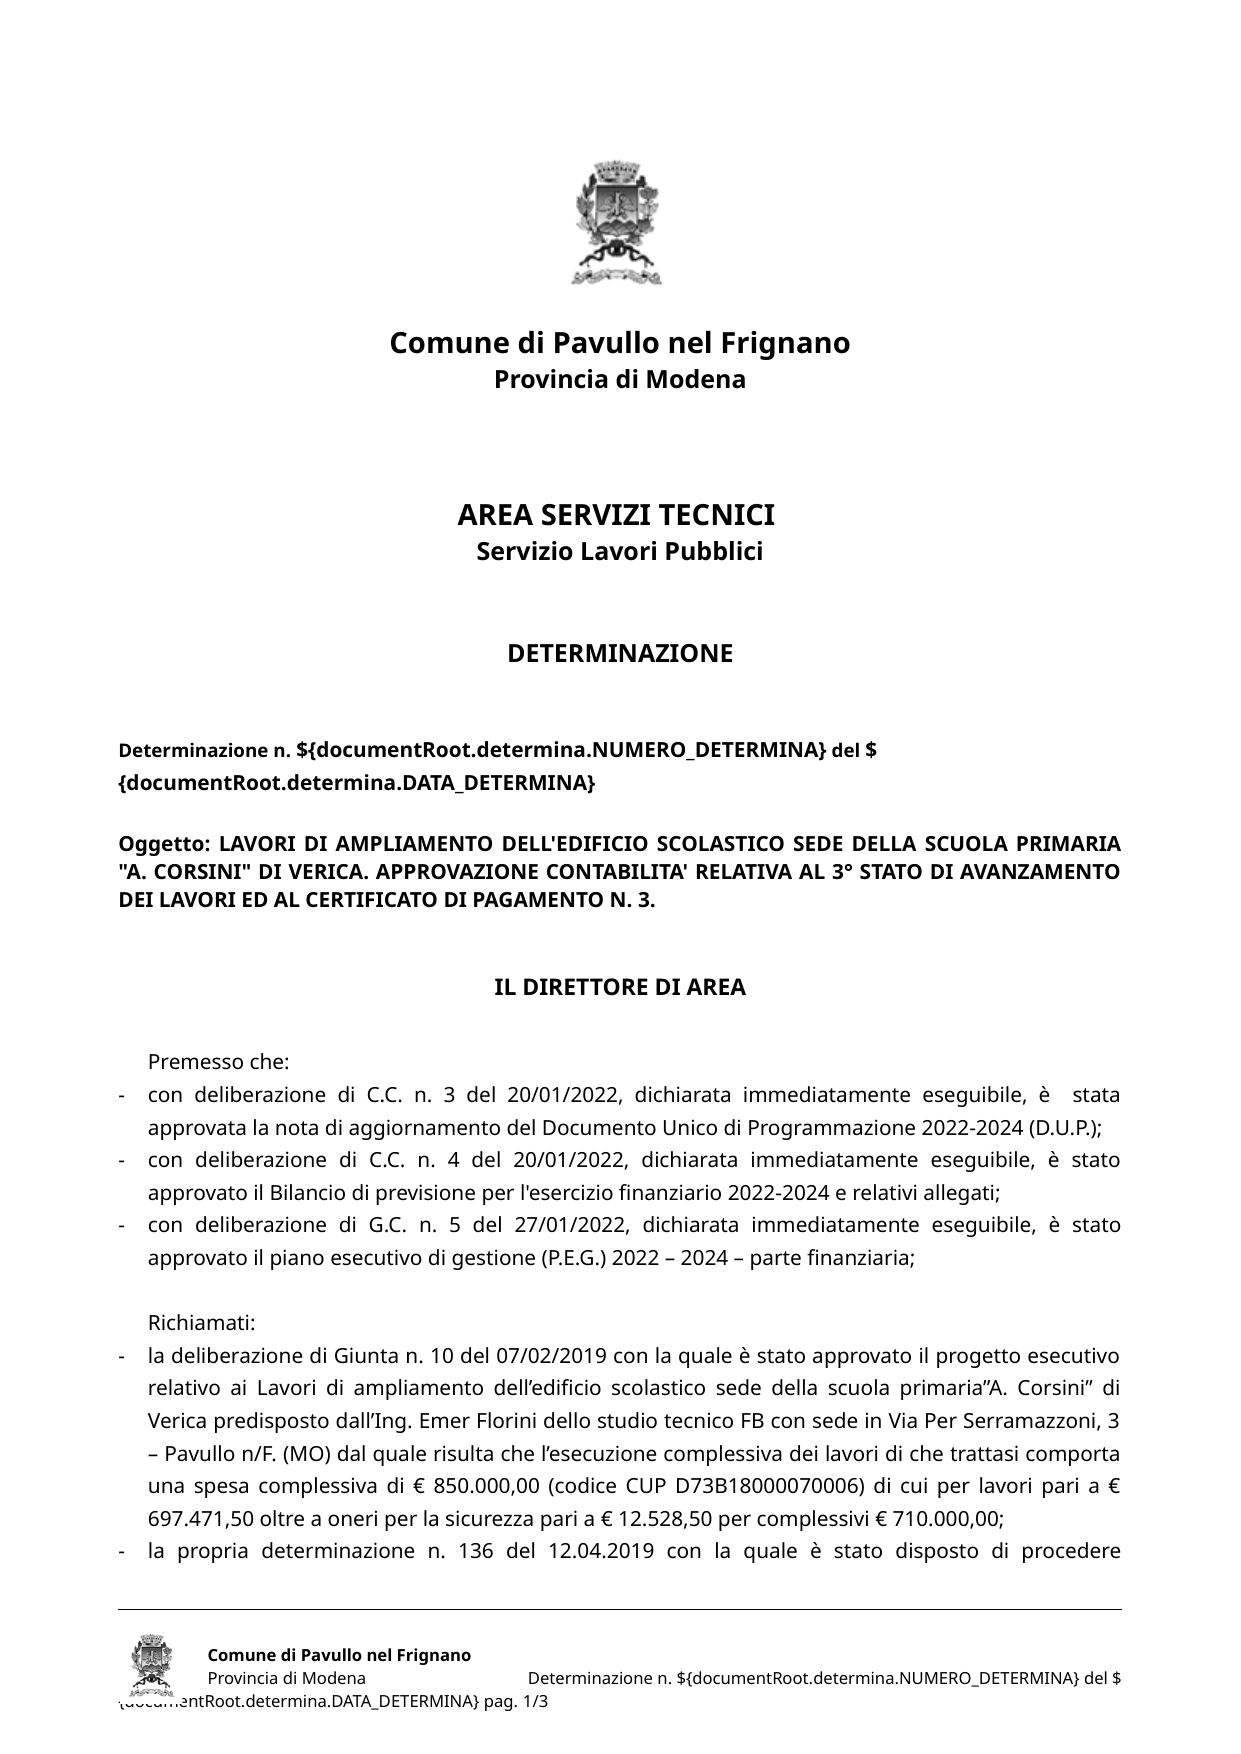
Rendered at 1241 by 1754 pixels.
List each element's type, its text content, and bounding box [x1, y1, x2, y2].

picture [546, 152, 695, 289]
text Oggetto: LAVORI DI AMPLIAMENTO DELL'EDIFICIO SCOLASTICO SEDE DELLA SCUOLA PRIMARIA "A. CORSINI" DI VERICA. APPROVAZIONE CONTABILITA' RELATIVA AL 3° STATO DI AVANZAMENTO DEI LAVORI ED AL CERTIFICATO DI PAGAMENTO N. 3. [118, 829, 1122, 914]
text AREA SERVIZI TECNICI [118, 494, 1122, 533]
text IL DIRETTORE DI AREA [118, 971, 1122, 1002]
text Richiamati: [118, 1308, 1122, 1337]
text Determinazione n. ${documentRoot.determina.NUMERO_DETERMINA} del ${documentRoot.determina.DATA_DETERMINA} [118, 735, 1122, 796]
text Premesso che: [118, 1047, 1122, 1076]
list la deliberazione di Giunta n. 10 del 07/02/2019 con la quale è stato approvato il progetto esecutivo relativo ai Lavori di ampliamento dell’edificio scolastico sede della scuola primaria”A. Corsini” di Verica predisposto dall’Ing. Emer Florini dello studio tecnico FB con sede in Via Per Serramazzoni, 3 – Pavullo n/F. (MO) dal quale risulta che l’esecuzione complessiva dei lavori di che trattasi comporta una spesa complessiva di € 850.000,00 (codice CUP D73B18000070006) di cui per lavori pari a € 697.471,50 oltre a oneri per la sicurezza pari a € 12.528,50 per complessivi € 710.000,00; [118, 1341, 1122, 1532]
text DETERMINAZIONE [118, 636, 1122, 670]
list con deliberazione di C.C. n. 4 del 20/01/2022, dichiarata immediatamente eseguibile, è stato approvato il Bilancio di previsione per l'esercizio finanziario 2022-2024 e relativi allegati; [118, 1145, 1122, 1206]
text Servizio Lavori Pubblici [118, 533, 1122, 568]
picture [120, 1631, 183, 1704]
list con deliberazione di G.C. n. 5 del 27/01/2022, dichiarata immediatamente eseguibile, è stato approvato il piano esecutivo di gestione (P.E.G.) 2022 – 2024 – parte finanziaria; [118, 1211, 1122, 1272]
list la propria determinazione n. 136 del 12.04.2019 con la quale è stato disposto di procedere [118, 1537, 1122, 1565]
list con deliberazione di C.C. n. 3 del 20/01/2022, dichiarata immediatamente eseguibile, è stata approvata la nota di aggiornamento del Documento Unico di Programmazione 2022-2024 (D.U.P.); [118, 1080, 1122, 1141]
